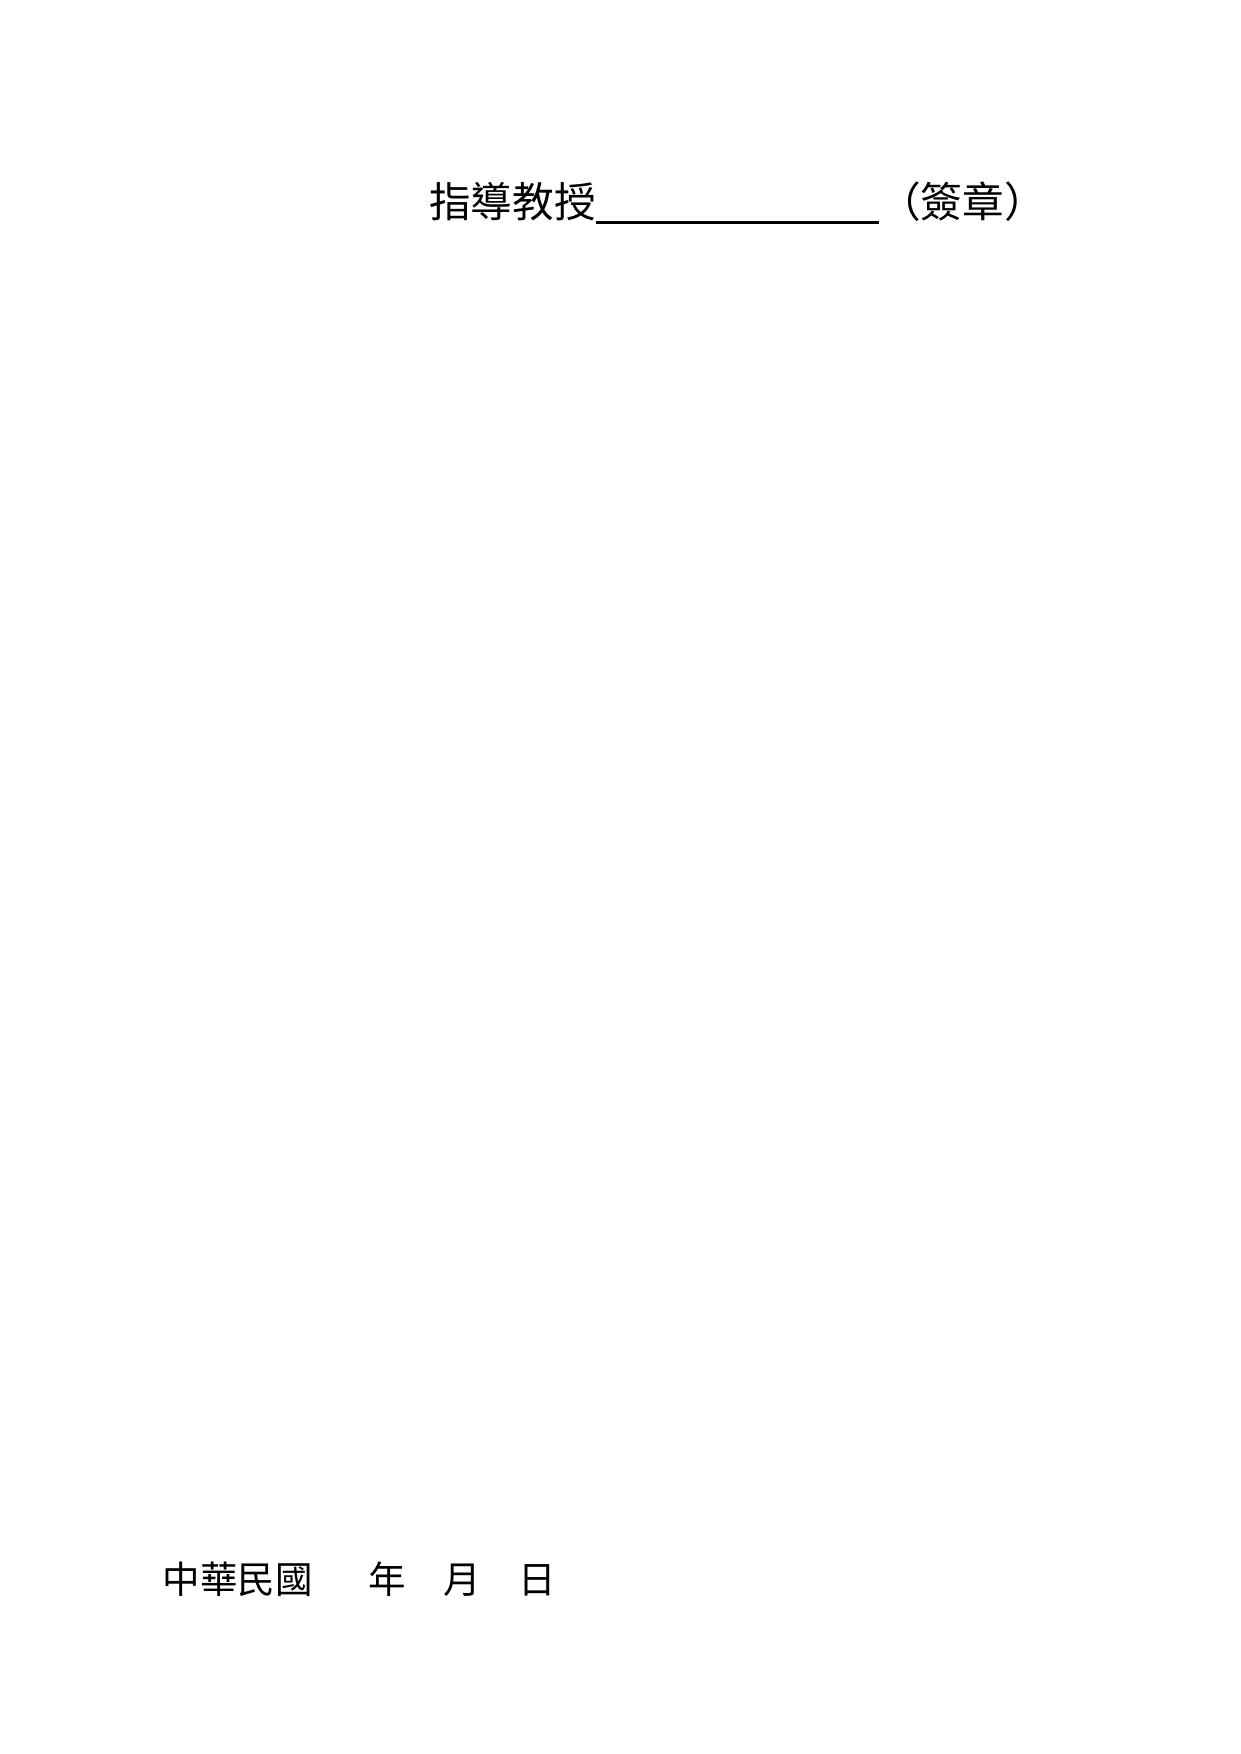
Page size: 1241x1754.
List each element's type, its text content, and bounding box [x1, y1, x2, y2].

text 中華民國 年 月 日 [162, 1550, 1078, 1599]
text 指導教授 （簽章） [429, 158, 1113, 221]
text [147, 1542, 1093, 1606]
